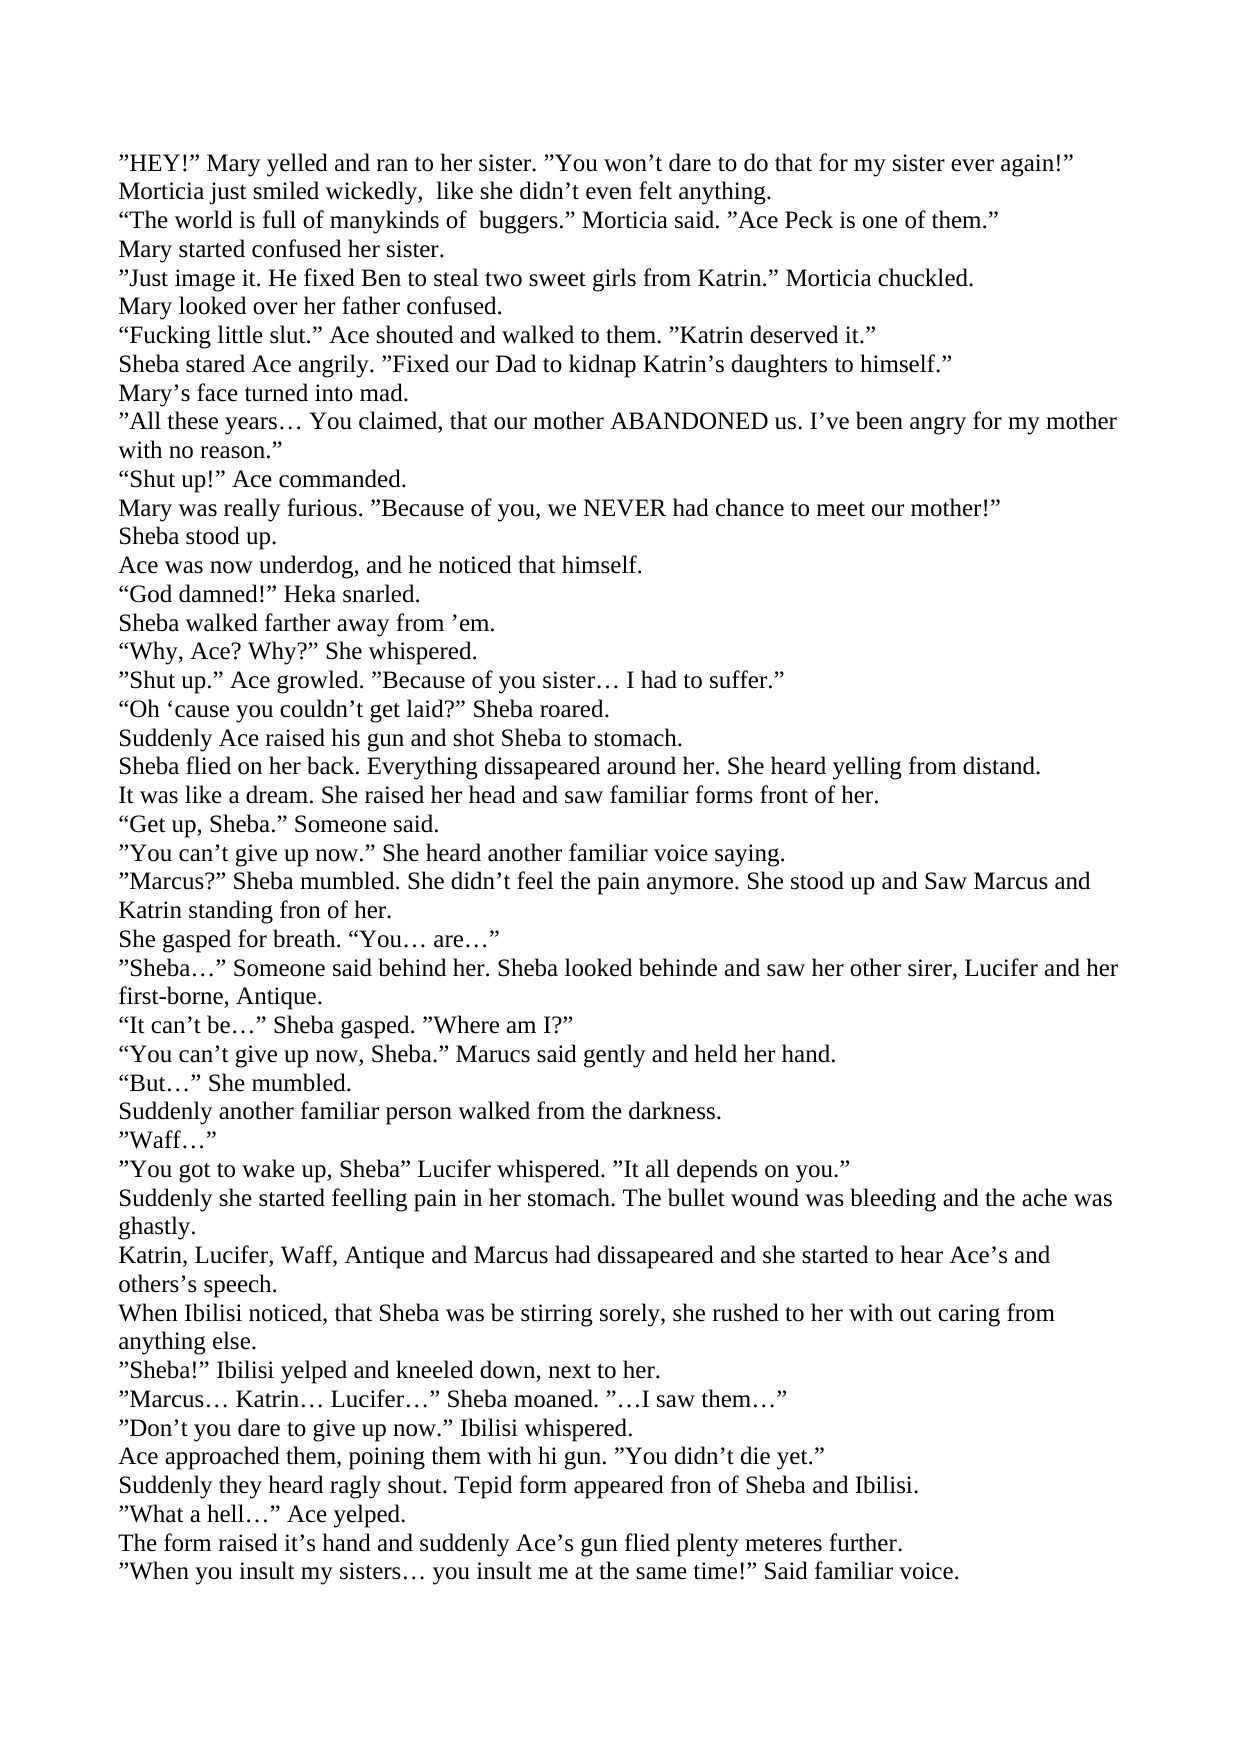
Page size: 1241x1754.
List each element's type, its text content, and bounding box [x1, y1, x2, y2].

text ”Sheba!” Ibilisi yelped and kneeled down, next to her. [118, 1355, 1122, 1384]
text Suddenly she started feelling pain in her stomach. The bullet wound was bleeding and the ache was ghastly. [118, 1183, 1122, 1240]
text “But…” She mumbled. [118, 1068, 1122, 1096]
text “It can’t be…” Sheba gasped. ”Where am I?” [118, 1010, 1122, 1039]
text ”You got to wake up, Sheba” Lucifer whispered. ”It all depends on you.” [118, 1154, 1122, 1183]
text It was like a dream. She raised her head and saw familiar forms front of her. [118, 780, 1122, 809]
text ”Marcus… Katrin… Lucifer…” Sheba moaned. ”…I saw them…” [118, 1384, 1122, 1413]
text ”All these years… You claimed, that our mother ABANDONED us. I’ve been angry for my mother with no reason.” [118, 406, 1122, 464]
text Suddenly they heard ragly shout. Tepid form appeared fron of Sheba and Ibilisi. [118, 1470, 1122, 1499]
text Mary’s face turned into mad. [118, 378, 1122, 406]
text Mary looked over her father confused. [118, 291, 1122, 320]
text “You can’t give up now, Sheba.” Marucs said gently and held her hand. [118, 1039, 1122, 1068]
text “Fucking little slut.” Ace shouted and walked to them. ”Katrin deserved it.” [118, 320, 1122, 349]
text ”HEY!” Mary yelled and ran to her sister. ”You won’t dare to do that for my sister ever again!” [118, 148, 1122, 176]
text Ace was now underdog, and he noticed that himself. [118, 550, 1122, 579]
text Sheba walked farther away from ’em. [118, 608, 1122, 636]
text Sheba stood up. [118, 521, 1122, 550]
text ”Don’t you dare to give up now.” Ibilisi whispered. [118, 1413, 1122, 1441]
text “The world is full of manykinds of buggers.” Morticia said. ”Ace Peck is one of them.” [118, 205, 1122, 234]
text The form raised it’s hand and suddenly Ace’s gun flied plenty meteres further. [118, 1528, 1122, 1556]
text Mary started confused her sister. [118, 234, 1122, 263]
text Suddenly another familiar person walked from the darkness. [118, 1096, 1122, 1125]
text Sheba stared Ace angrily. ”Fixed our Dad to kidnap Katrin’s daughters to himself.” [118, 349, 1122, 378]
text ”You can’t give up now.” She heard another familiar voice saying. [118, 838, 1122, 866]
text “Shut up!” Ace commanded. [118, 464, 1122, 493]
text ”When you insult my sisters… you insult me at the same time!” Said familiar voice. [118, 1556, 1122, 1585]
text Sheba flied on her back. Everything dissapeared around her. She heard yelling from distand. [118, 751, 1122, 780]
text Katrin, Lucifer, Waff, Antique and Marcus had dissapeared and she started to hear Ace’s and others’s speech. [118, 1240, 1122, 1298]
text When Ibilisi noticed, that Sheba was be stirring sorely, she rushed to her with out caring from anything else. [118, 1298, 1122, 1355]
text Mary was really furious. ”Because of you, we NEVER had chance to meet our mother!” [118, 493, 1122, 521]
text Ace approached them, poining them with hi gun. ”You didn’t die yet.” [118, 1441, 1122, 1470]
text ”Waff…” [118, 1125, 1122, 1154]
text ”Just image it. He fixed Ben to steal two sweet girls from Katrin.” Morticia chuckled. [118, 263, 1122, 291]
text ”Shut up.” Ace growled. ”Because of you sister… I had to suffer.” [118, 665, 1122, 694]
text Suddenly Ace raised his gun and shot Sheba to stomach. [118, 723, 1122, 751]
text “Oh ‘cause you couldn’t get laid?” Sheba roared. [118, 694, 1122, 723]
text “God damned!” Heka snarled. [118, 579, 1122, 608]
text ”What a hell…” Ace yelped. [118, 1499, 1122, 1528]
text “Why, Ace? Why?” She whispered. [118, 636, 1122, 665]
text ”Marcus?” Sheba mumbled. She didn’t feel the pain anymore. She stood up and Saw Marcus and Katrin standing fron of her. [118, 866, 1122, 924]
text Morticia just smiled wickedly, like she didn’t even felt anything. [118, 176, 1122, 205]
text ”Sheba…” Someone said behind her. Sheba looked behinde and saw her other sirer, Lucifer and her first-borne, Antique. [118, 953, 1122, 1010]
text She gasped for breath. “You… are…” [118, 924, 1122, 953]
text “Get up, Sheba.” Someone said. [118, 809, 1122, 838]
